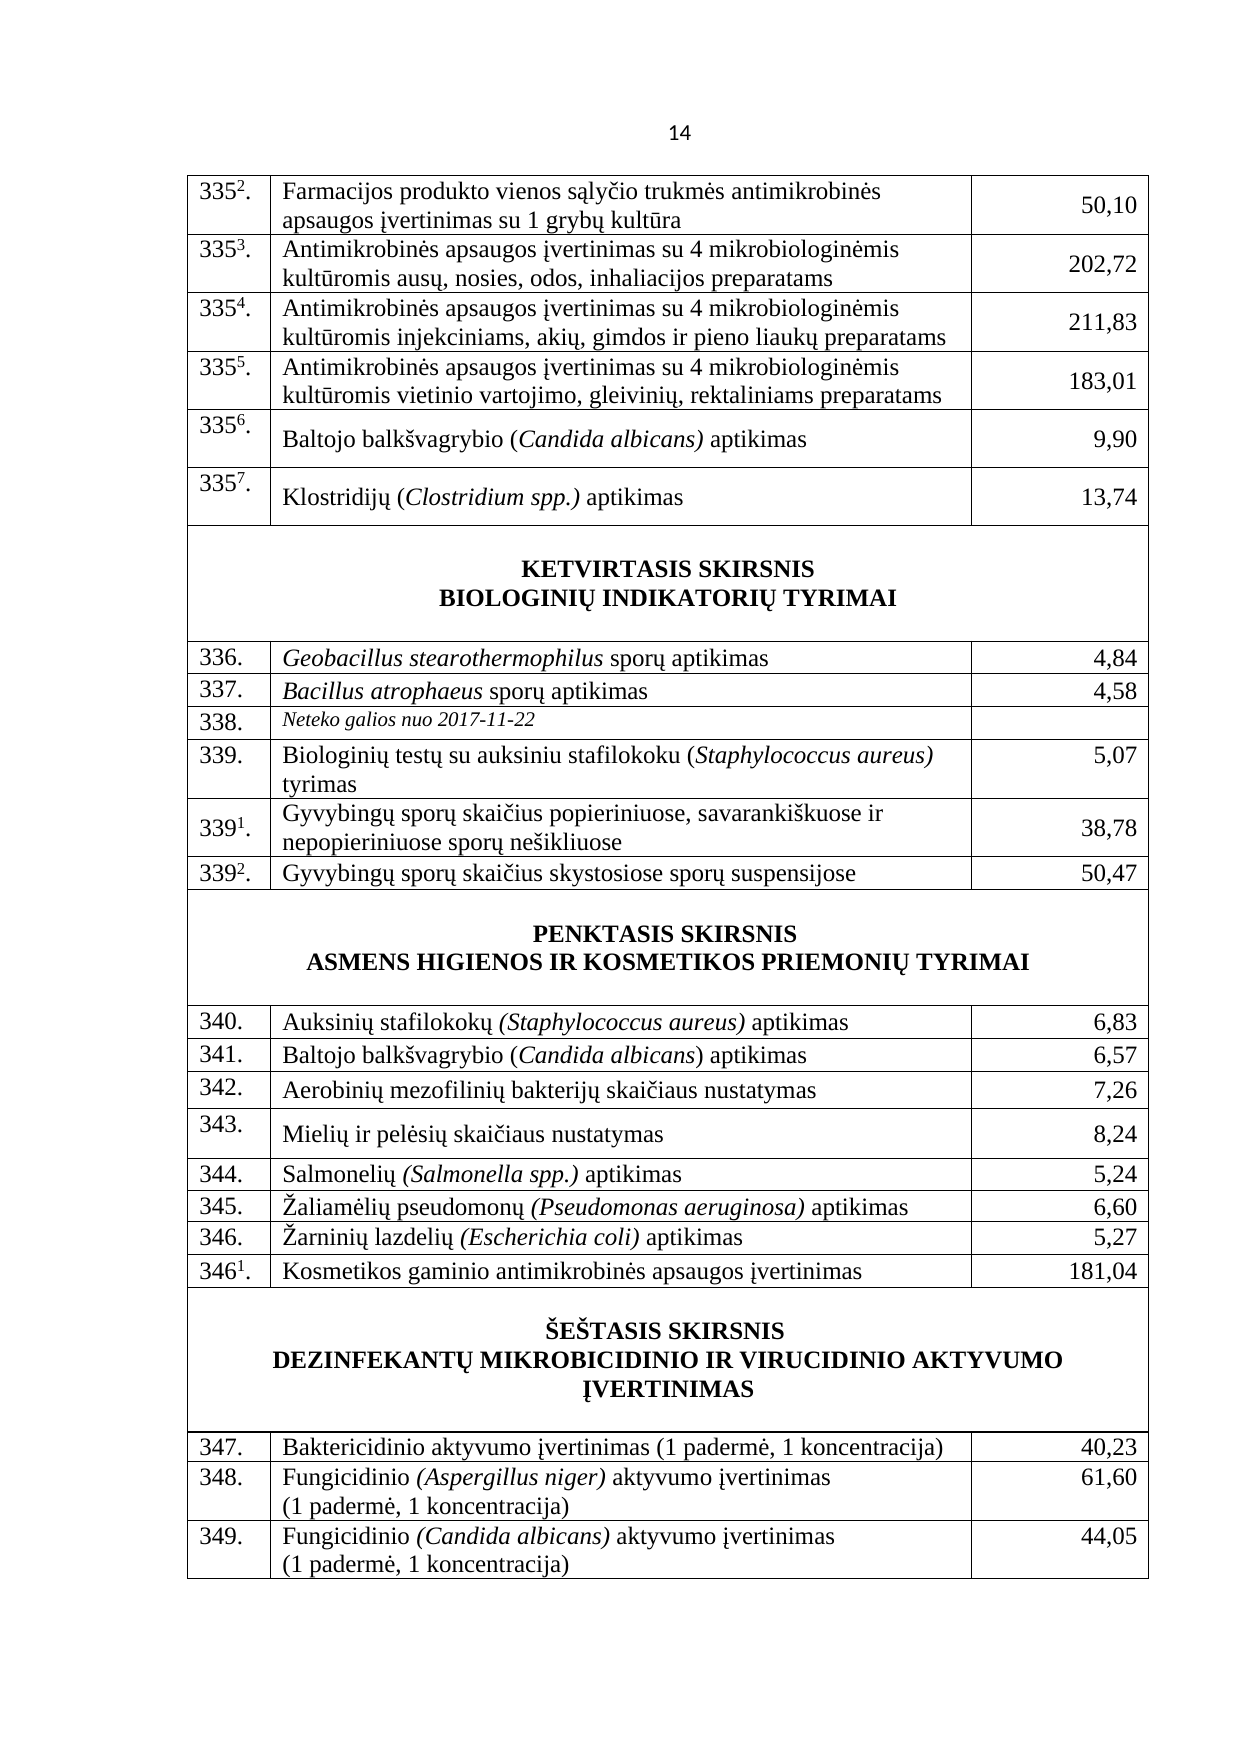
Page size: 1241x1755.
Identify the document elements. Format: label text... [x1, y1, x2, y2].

table_cell 338. [188, 707, 270, 739]
table_cell 343. [188, 1109, 270, 1158]
table_cell 3352. [188, 176, 270, 233]
table_cell 3353. [188, 235, 270, 292]
table_cell Gyvybingų sporų skaičius skystosiose sporų suspensijose [271, 857, 971, 889]
table_cell 13,74 [972, 468, 1148, 524]
table_cell 339. [188, 740, 270, 797]
table_cell 5,07 [972, 740, 1148, 797]
table_cell 38,78 [972, 799, 1148, 856]
table_cell 348. [188, 1462, 270, 1520]
table_cell 342. [188, 1072, 270, 1108]
table_cell 6,60 [972, 1191, 1148, 1221]
table_cell Fungicidinio (Candida albicans) aktyvumo įvertinimas (1 padermė, 1 koncentracija) [271, 1521, 971, 1578]
table_cell Mielių ir pelėsių skaičiaus nustatymas [271, 1109, 971, 1158]
table_cell Antimikrobinės apsaugos įvertinimas su 4 mikrobiologinėmis kultūromis injekciniams, akių, gimdos ir pieno liaukų preparatams [271, 293, 971, 351]
table_cell Žarninių lazdelių (Escherichia coli) aptikimas [271, 1222, 971, 1254]
table_cell 344. [188, 1159, 270, 1190]
table_cell Salmonelių (Salmonella spp.) aptikimas [271, 1159, 971, 1190]
table_cell [972, 707, 1148, 739]
table_cell Antimikrobinės apsaugos įvertinimas su 4 mikrobiologinėmis kultūromis ausų, nosies, odos, inhaliacijos preparatams [271, 235, 971, 292]
table_cell Aerobinių mezofilinių bakterijų skaičiaus nustatymas [271, 1072, 971, 1108]
table_cell 3461. [188, 1255, 270, 1287]
table_cell 50,10 [972, 176, 1148, 233]
table_cell 3354. [188, 293, 270, 351]
table_cell 181,04 [972, 1255, 1148, 1287]
table_cell 349. [188, 1521, 270, 1578]
table_cell 336. [188, 642, 270, 673]
table_cell 8,24 [972, 1109, 1148, 1158]
table_cell 3355. [188, 352, 270, 409]
table_cell 44,05 [972, 1521, 1148, 1578]
table_cell PENKTASIS SKIRSNIS ASMENS HIGIENOS IR KOSMETIKOS PRIEMONIŲ TYRIMAI [188, 890, 1148, 1005]
table_cell Farmacijos produkto vienos sąlyčio trukmės antimikrobinės apsaugos įvertinimas su 1 grybų kultūra [271, 176, 971, 233]
table_cell 341. [188, 1039, 270, 1071]
table_cell Baltojo balkšvagrybio (Candida albicans) aptikimas [271, 1039, 971, 1071]
table_cell ŠEŠTASIS SKIRSNIS DEZINFEKANTŲ MIKROBICIDINIO IR VIRUCIDINIO AKTYVUMO ĮVERTINIMAS [188, 1288, 1148, 1431]
table_cell Gyvybingų sporų skaičius popieriniuose, savarankiškuose ir nepopieriniuose sporų nešikliuose [271, 799, 971, 856]
table_cell 3357. [188, 468, 270, 524]
table_cell 61,60 [972, 1462, 1148, 1520]
table_cell Baltojo balkšvagrybio (Candida albicans) aptikimas [271, 410, 971, 467]
table_cell 211,83 [972, 293, 1148, 351]
table_cell 340. [188, 1006, 270, 1038]
table_cell 3392. [188, 857, 270, 889]
table_cell 202,72 [972, 235, 1148, 292]
table_cell 346. [188, 1222, 270, 1254]
table_cell Klostridijų (Clostridium spp.) aptikimas [271, 468, 971, 524]
table_cell Fungicidinio (Aspergillus niger) aktyvumo įvertinimas (1 padermė, 1 koncentracija) [271, 1462, 971, 1520]
table_cell 7,26 [972, 1072, 1148, 1108]
table_cell 9,90 [972, 410, 1148, 467]
table_cell 4,58 [972, 674, 1148, 706]
table_cell 3356. [188, 410, 270, 467]
table_cell 50,47 [972, 857, 1148, 889]
table_cell Neteko galios nuo 2017-11-22 [271, 707, 971, 739]
table_cell 40,23 [972, 1433, 1148, 1461]
table_cell 183,01 [972, 352, 1148, 409]
table_cell 6,57 [972, 1039, 1148, 1071]
table_cell 3391. [188, 799, 270, 856]
table_cell 4,84 [972, 642, 1148, 673]
table_cell 5,24 [972, 1159, 1148, 1190]
table_cell 347. [188, 1433, 270, 1461]
table_cell 337. [188, 674, 270, 706]
table_cell Žaliamėlių pseudomonų (Pseudomonas aeruginosa) aptikimas [271, 1191, 971, 1221]
table_cell Auksinių stafilokokų (Staphylococcus aureus) aptikimas [271, 1006, 971, 1038]
table_cell Geobacillus stearothermophilus sporų aptikimas [271, 642, 971, 673]
table_cell 345. [188, 1191, 270, 1221]
table_cell Bacillus atrophaeus sporų aptikimas [271, 674, 971, 706]
table_cell 6,83 [972, 1006, 1148, 1038]
table_cell Biologinių testų su auksiniu stafilokoku (Staphylococcus aureus) tyrimas [271, 740, 971, 797]
table_cell Baktericidinio aktyvumo įvertinimas (1 padermė, 1 koncentracija) [271, 1433, 971, 1461]
table_cell KETVIRTASIS SKIRSNIS BIOLOGINIŲ INDIKATORIŲ TYRIMAI [188, 526, 1148, 641]
table_cell 5,27 [972, 1222, 1148, 1254]
table_cell Antimikrobinės apsaugos įvertinimas su 4 mikrobiologinėmis kultūromis vietinio vartojimo, gleivinių, rektaliniams preparatams [271, 352, 971, 409]
table_cell Kosmetikos gaminio antimikrobinės apsaugos įvertinimas [271, 1255, 971, 1287]
